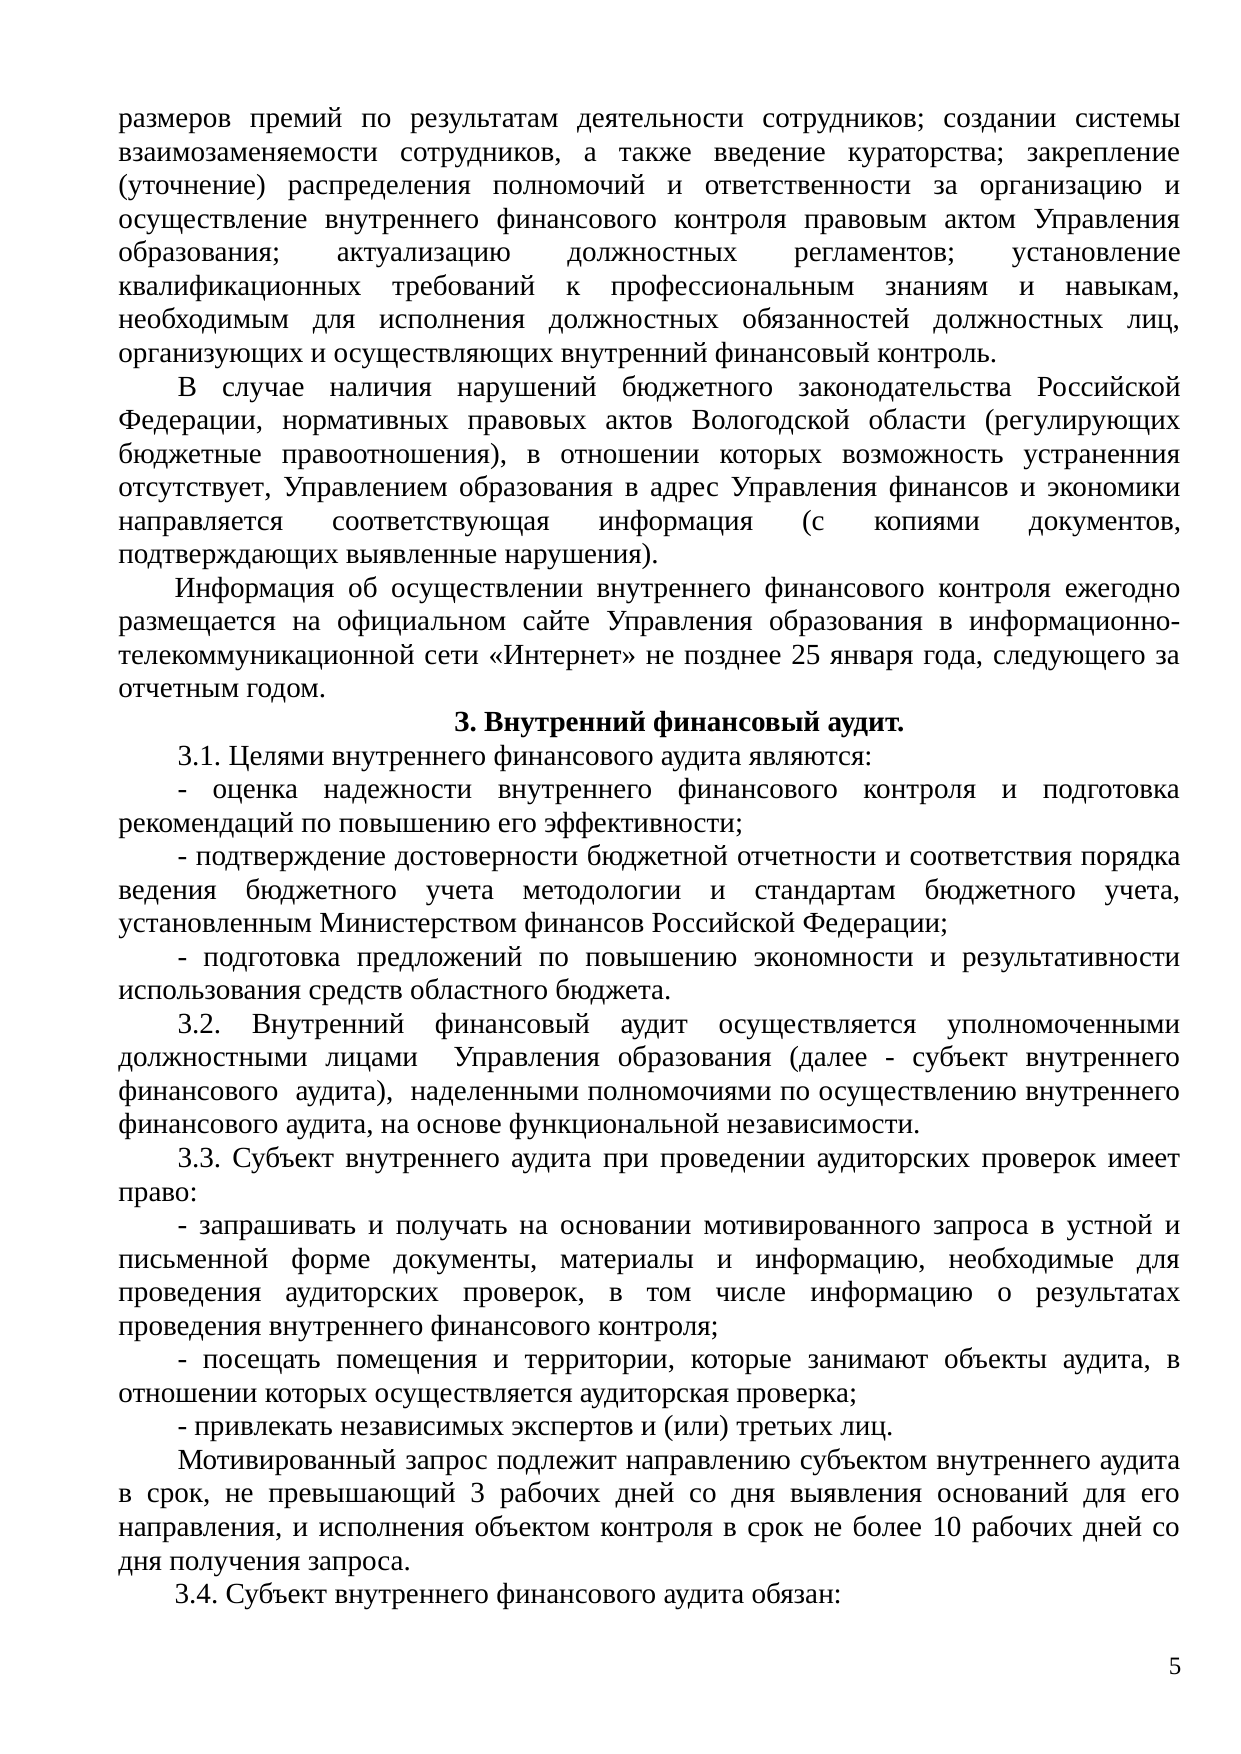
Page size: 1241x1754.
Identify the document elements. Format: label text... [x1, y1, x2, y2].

text В случае наличия нарушений бюджетного законодательства Российской Федерации, нормативных правовых актов Вологодской области (регулирующих бюджетные правоотношения), в отношении которых возможность устраненния отсутствует, Управлением образования в адрес Управления финансов и экономики направляется соответствующая информация (с копиями документов, подтверждающих выявленные нарушения). [118, 369, 1181, 570]
text З. Внутренний финансовый аудит. [118, 704, 1181, 738]
text - оценка надежности внутреннего финансового контроля и подготовка рекомендаций по повышению его эффективности; [118, 771, 1181, 838]
text - привлекать независимых экспертов и (или) третьих лиц. [118, 1408, 1181, 1442]
text размеров премий по результатам деятельности сотрудников; создании системы взаимозаменяемости сотрудников, а также введение кураторства; закрепление (уточнение) распределения полномочий и ответственности за организацию и осуществление внутреннего финансового контроля правовым актом Управления образования; актуализацию должностных регламентов; установление квалификационных требований к профессиональным знаниям и навыкам, необходимым для исполнения должностных обязанностей должностных лиц, организующих и осуществляющих внутренний финансовый контроль. [118, 100, 1181, 369]
text 3.2. Внутренний финансовый аудит осуществляется уполномоченными должностными лицами Управления образования (далее - субъект внутреннего финансового аудита), наделенными полномочиями по осуществлению внутреннего финансового аудита, на основе функциональной независимости. [118, 1006, 1181, 1140]
text Информация об осуществлении внутреннего финансового контроля ежегодно размещается на официальном сайте Управления образования в информационно-телекоммуникационной сети «Интернет» не позднее 25 января года, следующего за отчетным годом. [118, 570, 1181, 704]
text - посещать помещения и территории, которые занимают объекты аудита, в отношении которых осуществляется аудиторская проверка; [118, 1341, 1181, 1408]
text - запрашивать и получать на основании мотивированного запроса в устной и письменной форме документы, материалы и информацию, необходимые для проведения аудиторских проверок, в том числе информацию о результатах проведения внутреннего финансового контроля; [118, 1207, 1181, 1341]
text Мотивированный запрос подлежит направлению субъектом внутреннего аудита в срок, не превышающий 3 рабочих дней со дня выявления оснований для его направления, и исполнения объектом контроля в срок не более 10 рабочих дней со дня получения запроса. [118, 1442, 1181, 1576]
text 3.3. Субъект внутреннего аудита при проведении аудиторских проверок имеет право: [118, 1140, 1181, 1207]
text 3.1. Целями внутреннего финансового аудита являются: [118, 738, 1181, 771]
text - подтверждение достоверности бюджетной отчетности и соответствия порядка ведения бюджетного учета методологии и стандартам бюджетного учета, установленным Министерством финансов Российской Федерации; [118, 838, 1181, 939]
text - подготовка предложений по повышению экономности и результативности использования средств областного бюджета. [118, 939, 1181, 1006]
text 3.4. Субъект внутреннего финансового аудита обязан: [118, 1576, 1181, 1610]
